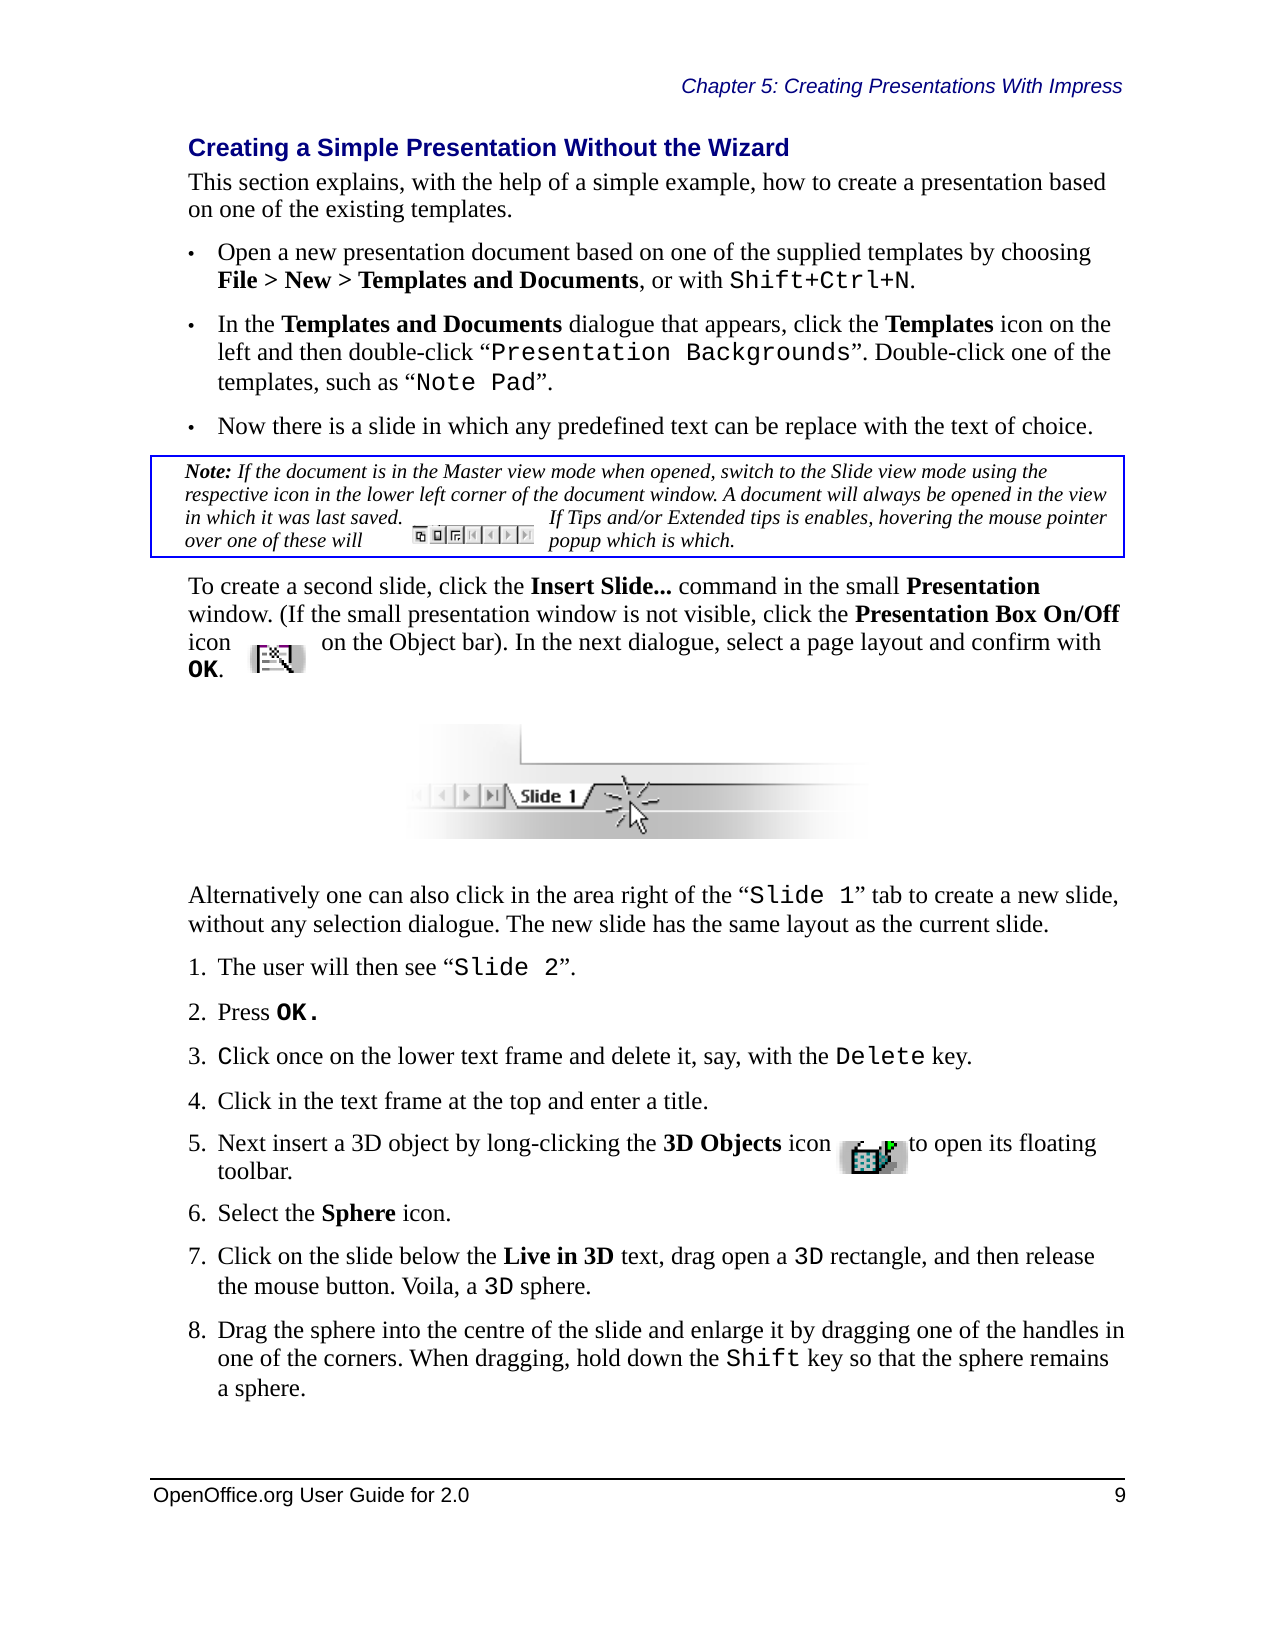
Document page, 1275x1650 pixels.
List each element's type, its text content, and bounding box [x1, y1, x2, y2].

list Next insert a 3D object by long-clicking the 3D Objects icon to open its floating toolbar. [188, 1129, 1125, 1185]
text Alternatively one can also click in the area right of the “Slide 1” tab to create a new slide, without any selection dialogue. The new slide has the same layout as the current slide. [188, 881, 1125, 938]
picture [836, 1141, 909, 1174]
list Select the Sphere icon. [188, 1199, 1125, 1227]
list Note: If the document is in the Master view mode when opened, switch to the Slide view mode using the respective icon in the lower left corner of the document window. A document will always be opened in the view in which it was last saved. If Tips and/or Extended tips is enables, hovering the mouse pointer over one of these will popup which is which. [152, 457, 1123, 556]
list Click once on the lower text frame and delete it, say, with the Delete key. [188, 1042, 1125, 1072]
list Click in the text frame at the top and enter a title. [188, 1087, 1125, 1114]
subtitle Creating a Simple Presentation Without the Wizard [188, 134, 1125, 162]
list Press OK. [188, 998, 1125, 1027]
picture [406, 724, 869, 839]
picture [247, 645, 306, 673]
list Drag the sphere into the centre of the slide and enlarge it by dragging one of the handles in one of the corners. When dragging, hold down the Shift key so that the sphere remains a sphere. [188, 1316, 1125, 1402]
list Now there is a slide in which any predefined text can be replace with the text of choice. [188, 412, 1125, 440]
list Open a new presentation document based on one of the supplied templates by choosing File > New > Templates and Documents, or with Shift+Ctrl+N. [188, 238, 1125, 296]
text This section explains, with the help of a simple example, how to create a presentation based on one of the existing templates. [188, 168, 1125, 223]
list In the Templates and Documents dialogue that appears, click the Templates icon on the left and then double-click “Presentation Backgrounds”. Double-click one of the templates, such as “Note Pad”. [188, 310, 1125, 398]
list Click on the slide below the Live in 3D text, drag open a 3D rectangle, and then release the mouse button. Voila, a 3D sphere. [188, 1242, 1125, 1302]
list The user will then see “Slide 2”. [188, 953, 1125, 983]
picture [412, 525, 534, 544]
text To create a second slide, click the Insert Slide... command in the small Presentation window. (If the small presentation window is not visible, click the Presentation Box On/Off icon on the Object bar). In the next dialogue, select a page layout and confirm with OK. [188, 572, 1125, 685]
